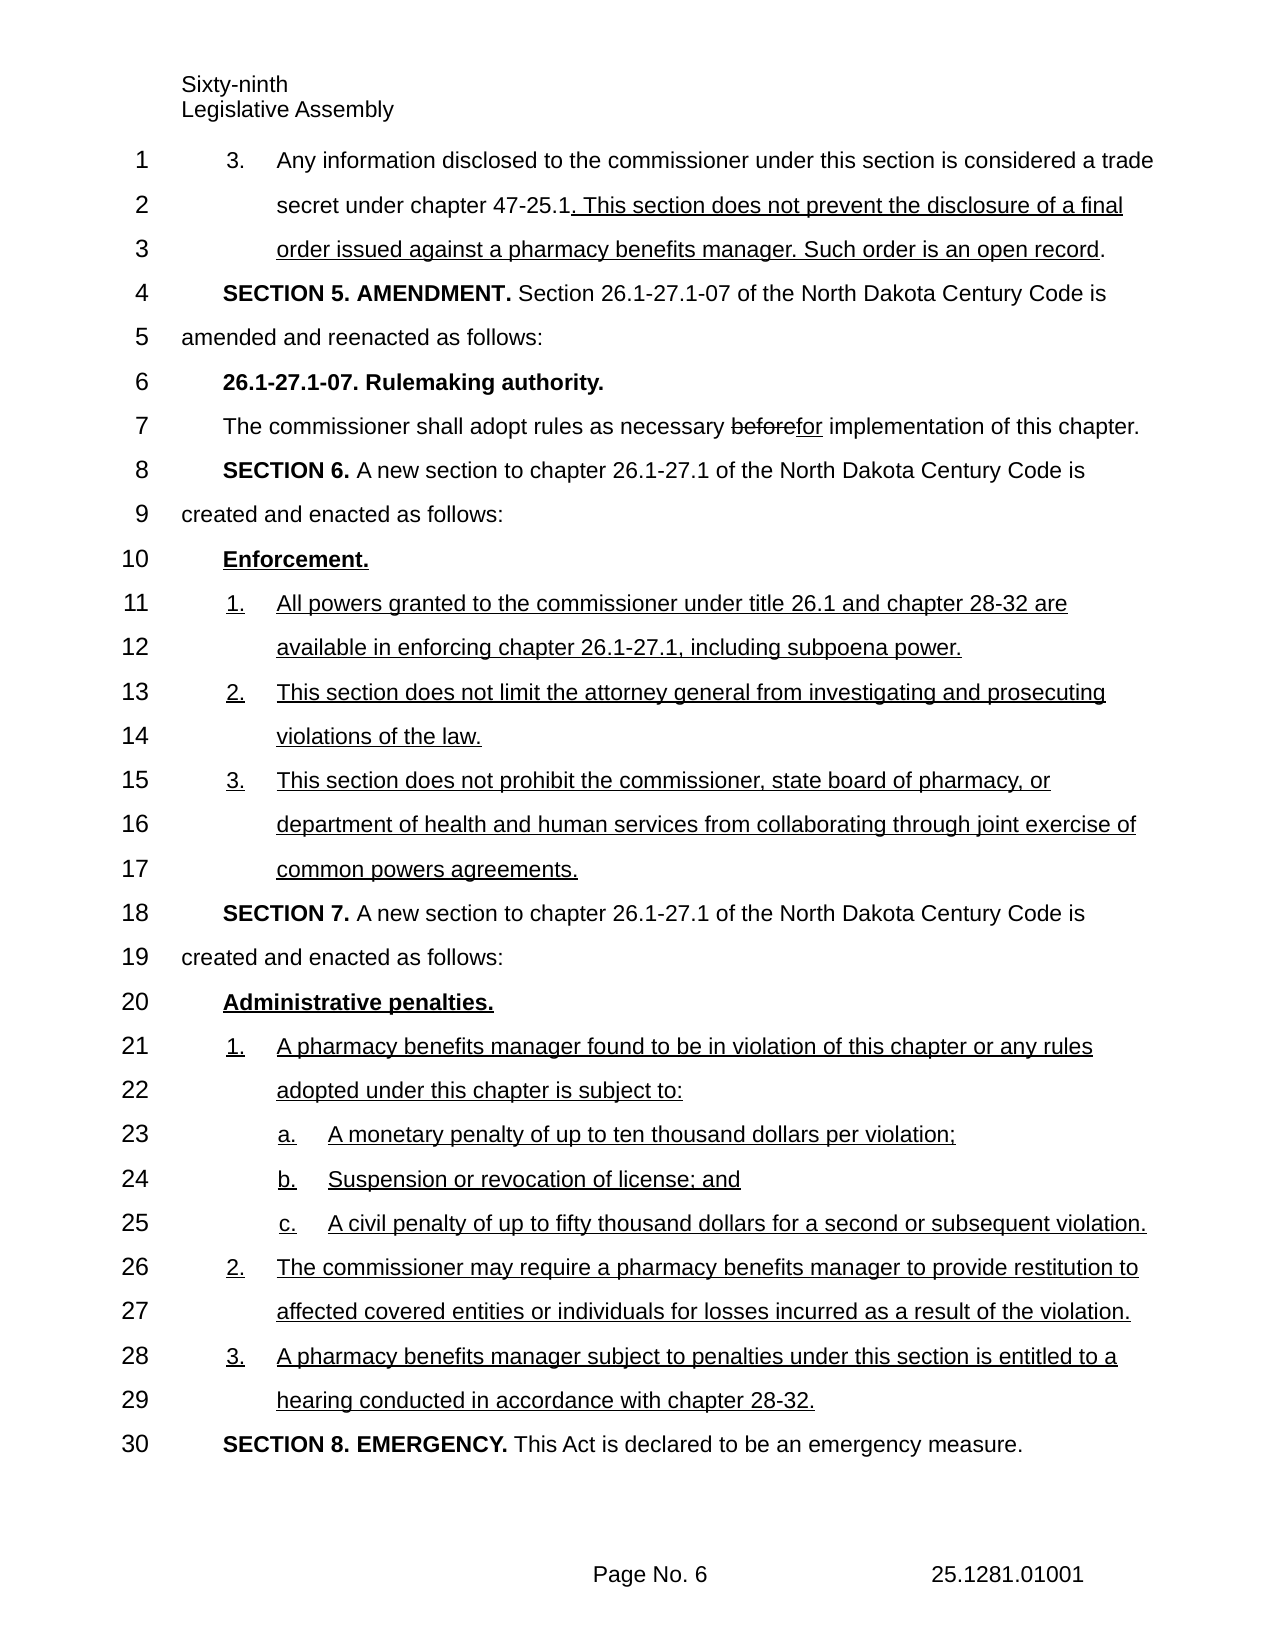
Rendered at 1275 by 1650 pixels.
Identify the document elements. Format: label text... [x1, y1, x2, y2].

text a. A monetary penalty of up to ten thousand dollars per violation; [181, 1107, 1154, 1152]
text 2. The commissioner may require a pharmacy benefits manager to provide restitution to affected covered entities or individuals for losses incurred as a result of the violation. [181, 1240, 1154, 1329]
text 1. A pharmacy benefits manager found to be in violation of this chapter or any rules adopted under this chapter is subject to: [181, 1019, 1154, 1107]
text SECTION 6. A new section to chapter 26.1‑27.1 of the North Dakota Century Code is created and enacted as follows: [181, 443, 1154, 532]
text c. A civil penalty of up to fifty thousand dollars for a second or subsequent violation. [181, 1196, 1154, 1240]
text 3. A pharmacy benefits manager subject to penalties under this section is entitled to a hearing conducted in accordance with chapter 28‑32. [181, 1329, 1154, 1417]
text SECTION 7. A new section to chapter 26.1‑27.1 of the North Dakota Century Code is created and enacted as follows: [181, 886, 1154, 974]
text SECTION 5. AMENDMENT. Section 26.1‑27.1‑07 of the North Dakota Century Code is amended and reenacted as follows: [181, 266, 1154, 355]
text 1. All powers granted to the commissioner under title 26.1 and chapter 28‑32 are available in enforcing chapter 26.1‑27.1, including subpoena power. [181, 576, 1154, 664]
subtitle 26.1‑27.1‑07. Rulemaking authority. [181, 355, 1154, 399]
text b. Suspension or revocation of license; and [181, 1152, 1154, 1196]
subtitle Enforcement. [181, 532, 1154, 576]
text 3. This section does not prohibit the commissioner, state board of pharmacy, or department of health and human services from collaborating through joint exercise of common powers agreements. [181, 753, 1154, 886]
text SECTION 8. EMERGENCY. This Act is declared to be an emergency measure. [181, 1417, 1154, 1461]
text 2. This section does not limit the attorney general from investigating and prosecuting violations of the law. [181, 664, 1154, 753]
subtitle Administrative penalties. [181, 974, 1154, 1019]
text 3. Any information disclosed to the commissioner under this section is considered a trade secret under chapter 47‑25.1. This section does not prevent the disclosure of a final order issued against a pharmacy benefits manager. Such order is an open record. [181, 133, 1154, 266]
text The commissioner shall adopt rules as necessary beforefor implementation of this chapter. [181, 399, 1154, 443]
